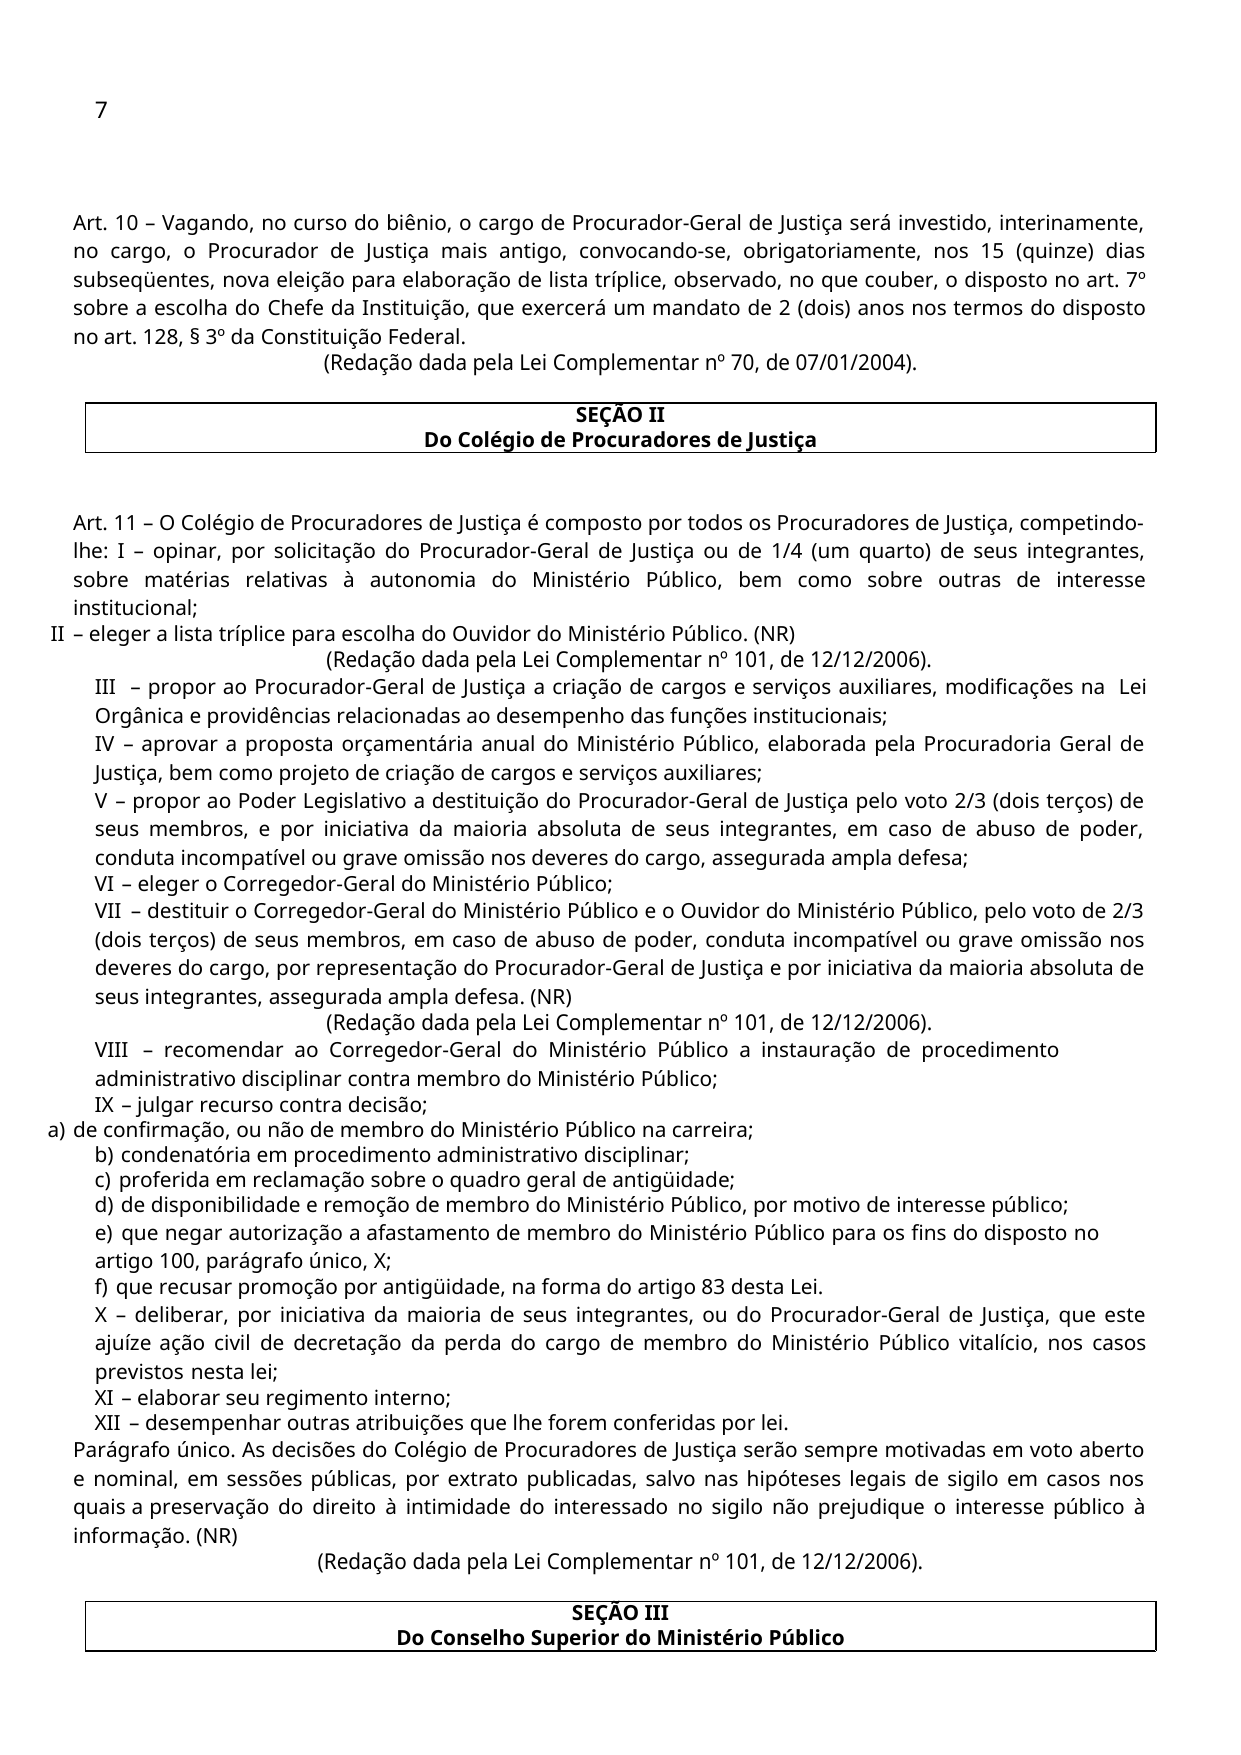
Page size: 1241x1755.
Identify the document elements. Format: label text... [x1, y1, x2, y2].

text Do Colégio de Procuradores de Justiça [394, 427, 847, 452]
list – eleger o Corregedor-Geral do Ministério Público; [94, 871, 1168, 897]
list que negar autorização a afastamento de membro do Ministério Público para os fins do disposto no artigo 100, parágrafo único, X; [94, 1218, 1146, 1275]
text Do Conselho Superior do Ministério Público [394, 1626, 847, 1650]
subtitle (Redação dada pela Lei Complementar nº 101, de 12/12/2006). [247, 1549, 993, 1574]
list proferida em reclamação sobre o quadro geral de antigüidade; [94, 1167, 1168, 1192]
list – destituir o Corregedor-Geral do Ministério Público e o Ouvidor do Ministério Público, pelo voto de 2/3 (dois terços) de seus membros, em caso de abuso de poder, conduta incompatível ou grave omissão nos deveres do cargo, por representação do Procurador-Geral de Justiça e por iniciativa da maioria absoluta de seus integrantes, assegurada ampla defesa. (NR) [94, 897, 1146, 1010]
list – recomendar ao Corregedor-Geral do Ministério Público a instauração de procedimento administrativo disciplinar contra membro do Ministério Público; [94, 1036, 1146, 1092]
text Art. 10 – Vagando, no curso do biênio, o cargo de Procurador-Geral de Justiça será investido, interinamente, no cargo, o Procurador de Justiça mais antigo, convocando-se, obrigatoriamente, nos 15 (quinze) dias subseqüentes, nova eleição para elaboração de lista tríplice, observado, no que couber, o disposto no art. 7º sobre a escolha do Chefe da Instituição, que exercerá um mandato de 2 (dois) anos nos termos do disposto no art. 128, § 3º da Constituição Federal. [73, 208, 1147, 350]
list que recusar promoção por antigüidade, na forma do artigo 83 desta Lei. [94, 1275, 1168, 1299]
subtitle (Redação dada pela Lei Complementar nº 70, de 07/01/2004). [248, 350, 993, 376]
text SEÇÃO III [390, 1602, 850, 1626]
subtitle (Redação dada pela Lei Complementar nº 101, de 12/12/2006). [326, 647, 1168, 672]
list – aprovar a proposta orçamentária anual do Ministério Público, elaborada pela Procuradoria Geral de Justiça, bem como projeto de criação de cargos e serviços auxiliares; [94, 729, 1146, 786]
list condenatória em procedimento administrativo disciplinar; [94, 1142, 1168, 1167]
text SEÇÃO II [390, 404, 850, 427]
list – propor ao Procurador-Geral de Justiça a criação de cargos e serviços auxiliares, modificações na Lei Orgânica e providências relacionadas ao desempenho das funções institucionais; [94, 672, 1147, 729]
text Art. 11 – O Colégio de Procuradores de Justiça é composto por todos os Procuradores de Justiça, competindo-lhe: I – opinar, por solicitação do Procurador-Geral de Justiça ou de 1/4 (um quarto) de seus integrantes, sobre matérias relativas à autonomia do Ministério Público, bem como sobre outras de interesse institucional; [73, 508, 1146, 622]
list – deliberar, por iniciativa da maioria de seus integrantes, ou do Procurador-Geral de Justiça, que este ajuíze ação civil de decretação da perda do cargo de membro do Ministério Público vitalício, nos casos previstos nesta lei; [94, 1300, 1147, 1385]
list de confirmação, ou não de membro do Ministério Público na carreira; [47, 1117, 1168, 1142]
text Parágrafo único. As decisões do Colégio de Procuradores de Justiça serão sempre motivadas em voto aberto e nominal, em sessões públicas, por extrato publicadas, salvo nas hipóteses legais de sigilo em casos nos quais a preservação do direito à intimidade do interessado no sigilo não prejudique o interesse público à informação. (NR) [73, 1435, 1146, 1549]
list – eleger a lista tríplice para escolha do Ouvidor do Ministério Público. (NR) [50, 622, 1168, 647]
list – propor ao Poder Legislativo a destituição do Procurador-Geral de Justiça pelo voto 2/3 (dois terços) de seus membros, e por iniciativa da maioria absoluta de seus integrantes, em caso de abuso de poder, conduta incompatível ou grave omissão nos deveres do cargo, assegurada ampla defesa; [94, 786, 1146, 871]
list – desempenhar outras atribuições que lhe forem conferidas por lei. [94, 1410, 1168, 1435]
list – julgar recurso contra decisão; [94, 1092, 1168, 1117]
list de disponibilidade e remoção de membro do Ministério Público, por motivo de interesse público; [94, 1192, 1168, 1218]
list – elaborar seu regimento interno; [94, 1385, 1168, 1410]
subtitle (Redação dada pela Lei Complementar nº 101, de 12/12/2006). [326, 1010, 1168, 1036]
